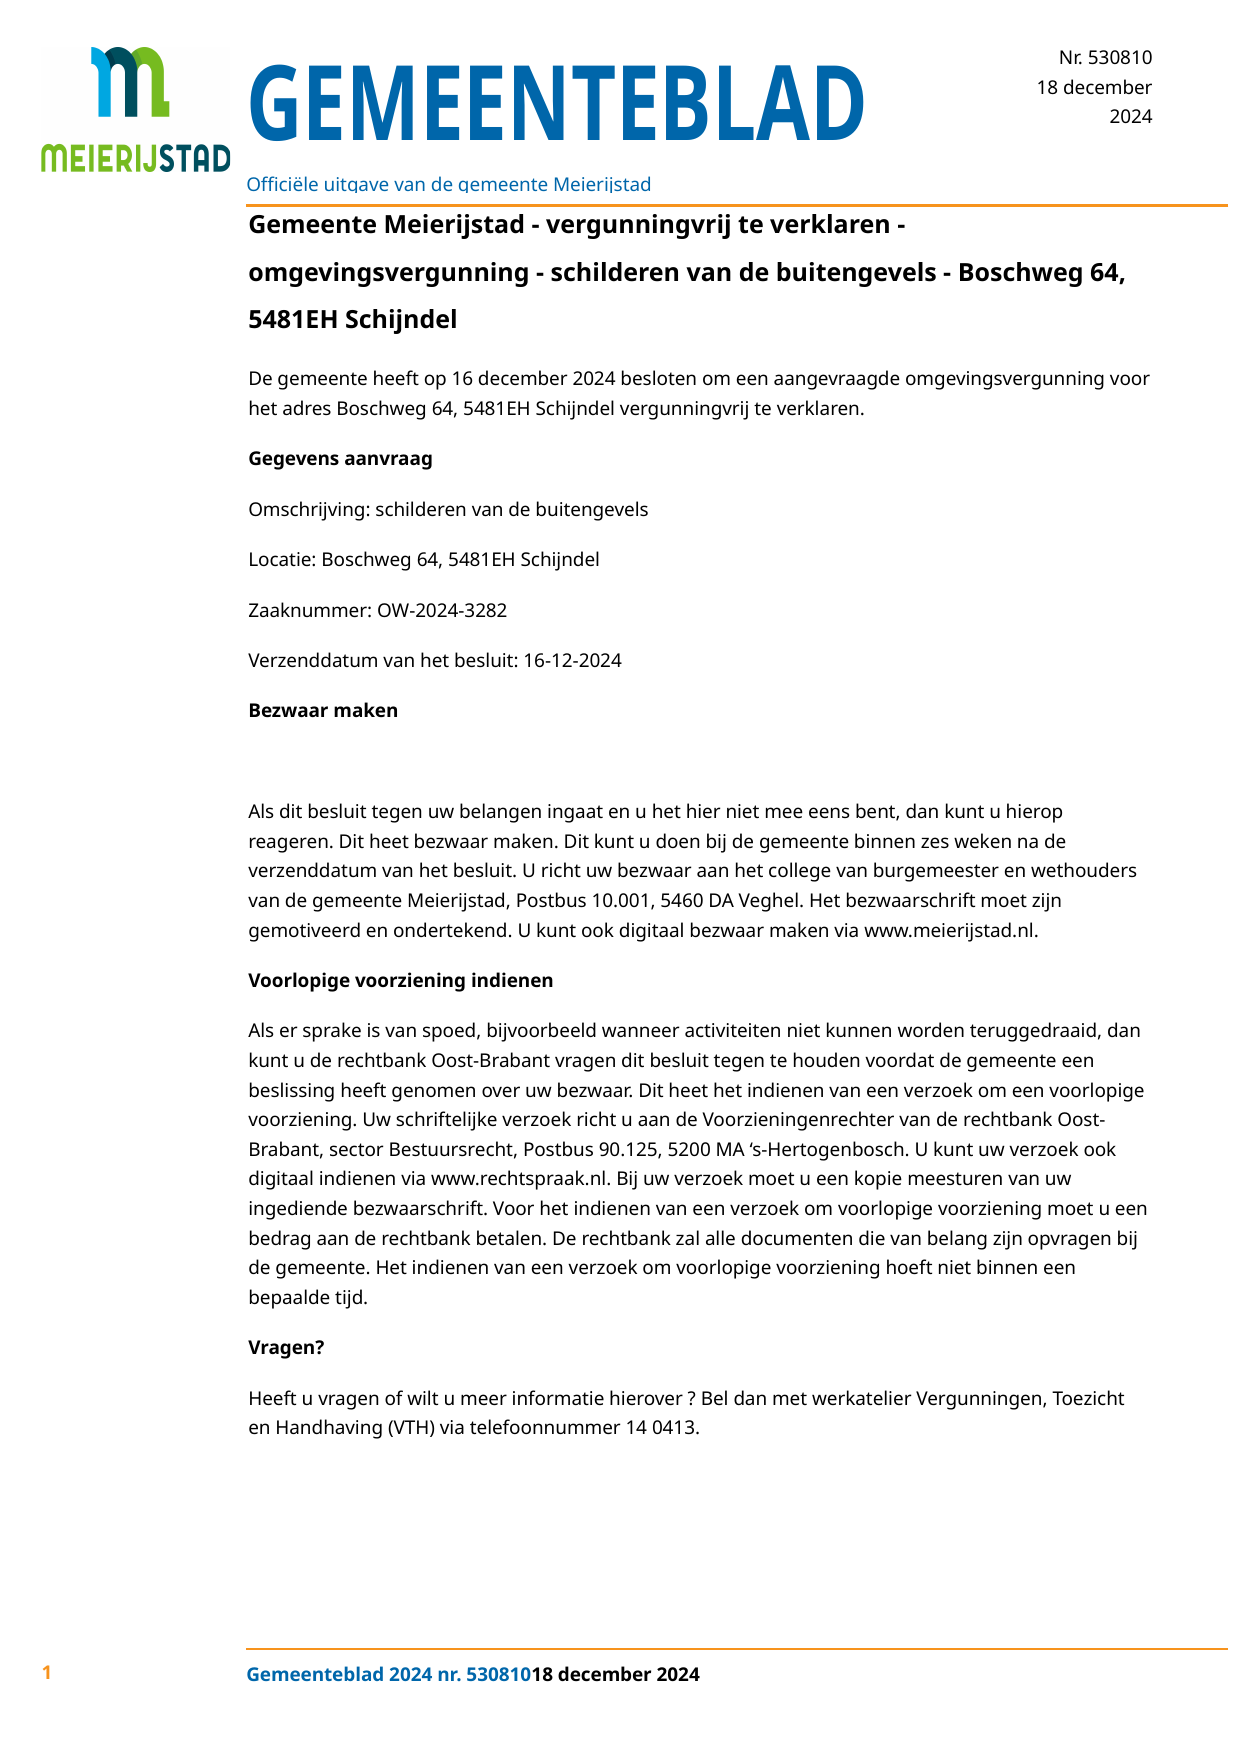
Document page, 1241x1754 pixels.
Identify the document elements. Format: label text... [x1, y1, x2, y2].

text Gegevens aanvraag [248, 446, 1152, 471]
text Omschrijving: schilderen van de buitengevels [248, 496, 1152, 522]
text Verzenddatum van het besluit: 16-12-2024 [248, 647, 1152, 673]
text Locatie: Boschweg 64, 5481EH Schijndel [248, 546, 1152, 572]
text De gemeente heeft op 16 december 2024 besloten om een aangevraagde omgevingsvergunning voor het adres Boschweg 64, 5481EH Schijndel vergunningvrij te verklaren. [248, 366, 1152, 421]
text Zaaknummer: OW-2024-3282 [248, 597, 1152, 622]
picture [41, 47, 231, 172]
text Als er sprake is van spoed, bijvoorbeeld wanneer activiteiten niet kunnen worden teruggedraaid, dan kunt u de rechtbank Oost-Brabant vragen dit besluit tegen te houden voordat de gemeente een beslissing heeft genomen over uw bezwaar. Dit heet het indienen van een verzoek om een voorlopige voorziening. Uw schriftelijke verzoek richt u aan de Voorzieningenrechter van de rechtbank Oost-Brabant, sector Bestuursrecht, Postbus 90.125, 5200 MA ‘s-Hertogenbosch. U kunt uw verzoek ook digitaal indienen via www.rechtspraak.nl. Bij uw verzoek moet u een kopie meesturen van uw ingediende bezwaarschrift. Voor het indienen van een verzoek om voorlopige voorziening moet u een bedrag aan de rechtbank betalen. De rechtbank zal alle documenten die van belang zijn opvragen bij de gemeente. Het indienen van een verzoek om voorlopige voorziening hoeft niet binnen een bepaalde tijd. [248, 1018, 1152, 1309]
text Bezwaar maken [248, 698, 1152, 723]
text Gemeente Meierijstad - vergunningvrij te verklaren - omgevingsvergunning - schilderen van de buitengevels - Boschweg 64, 5481EH Schijndel [248, 207, 1152, 336]
text Als dit besluit tegen uw belangen ingaat en u het hier niet mee eens bent, dan kunt u hierop reageren. Dit heet bezwaar maken. Dit kunt u doen bij de gemeente binnen zes weken na de verzenddatum van het besluit. U richt uw bezwaar aan het college van burgemeester en wethouders van de gemeente Meierijstad, Postbus 10.001, 5460 DA Veghel. Het bezwaarschrift moet zijn gemotiveerd en ondertekend. U kunt ook digitaal bezwaar maken via www.meierijstad.nl. [248, 798, 1152, 942]
text Vragen? [248, 1334, 1152, 1360]
text Voorlopige voorziening indienen [248, 967, 1152, 993]
text Heeft u vragen of wilt u meer informatie hierover ? Bel dan met werkatelier Vergunningen, Toezicht en Handhaving (VTH) via telefoonnummer 14 0413. [248, 1385, 1152, 1440]
